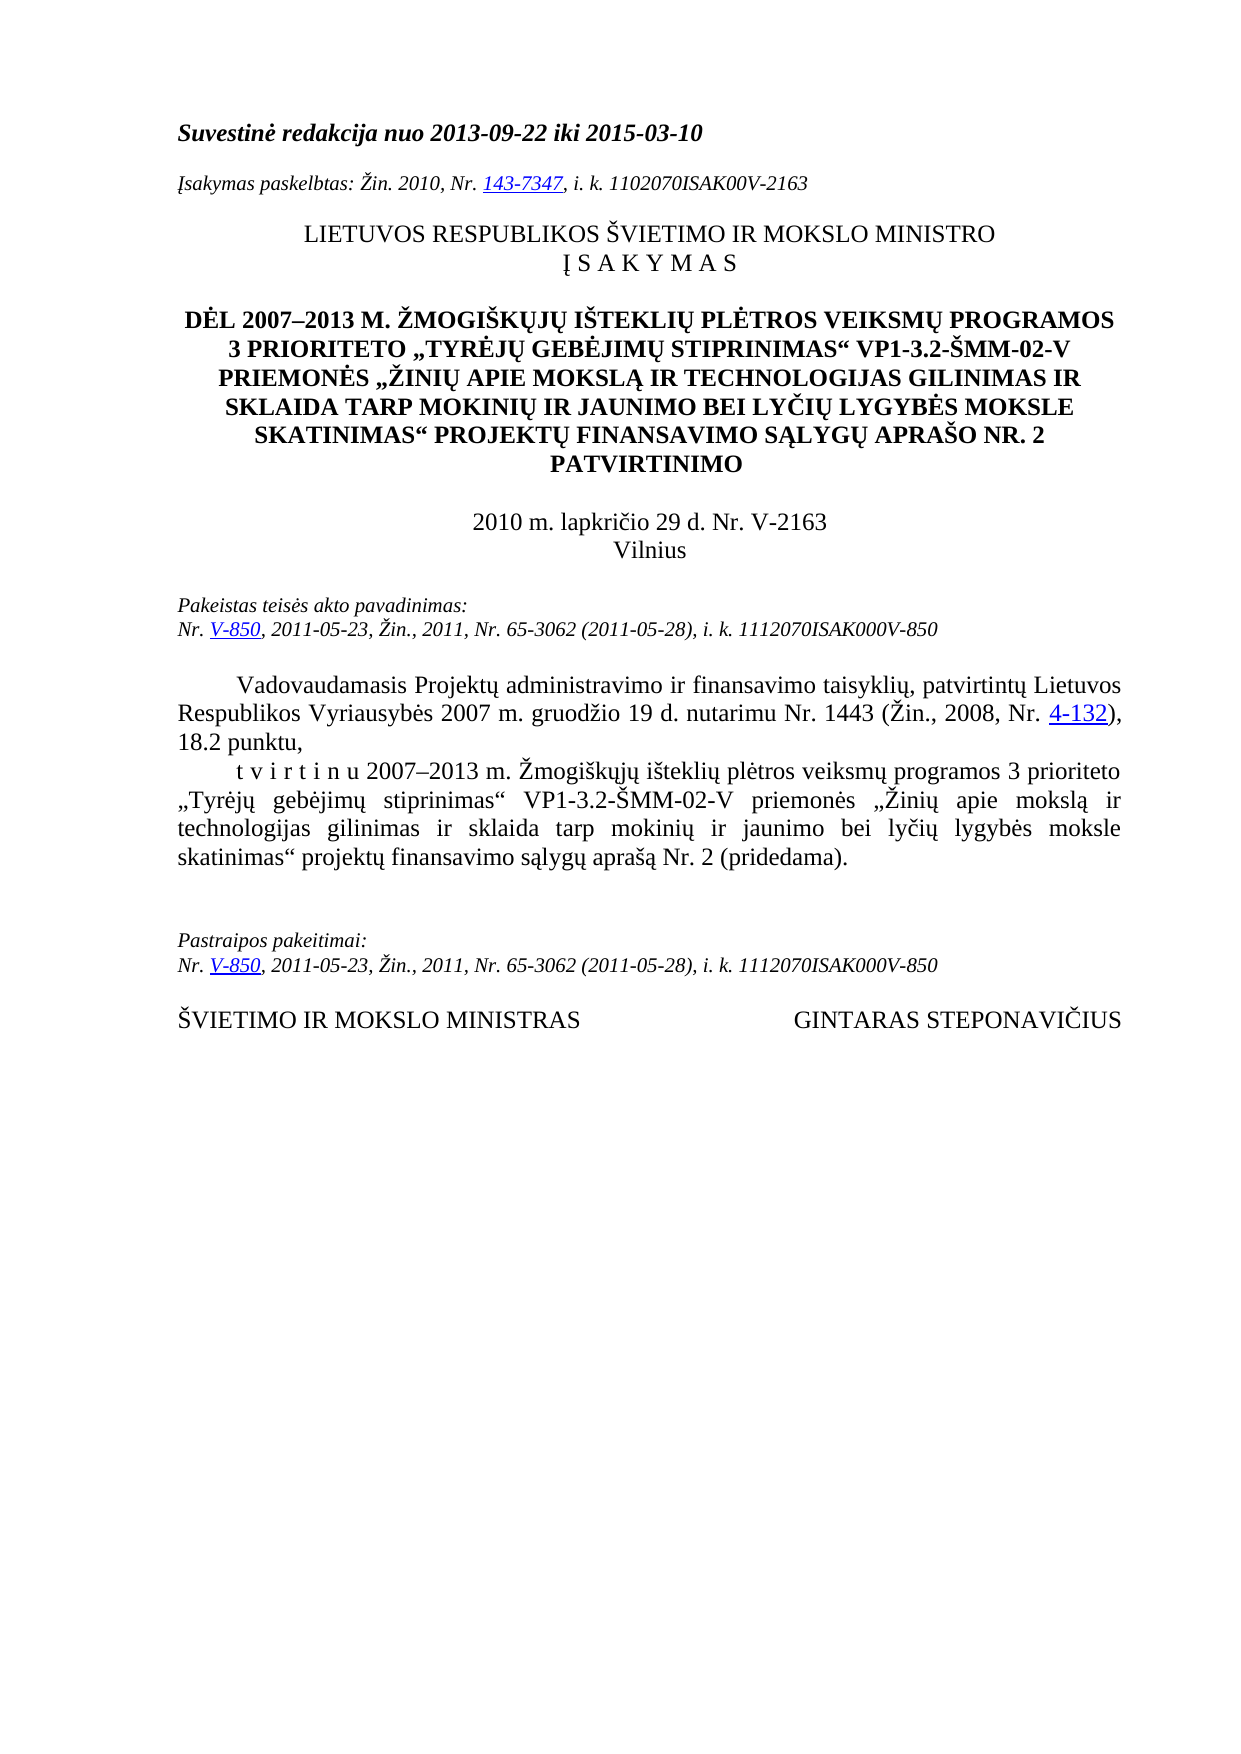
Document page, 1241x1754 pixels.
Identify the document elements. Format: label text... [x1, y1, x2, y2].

text Pastraipos pakeitimai: [177, 928, 1122, 952]
text Nr. V-850, 2011-05-23, Žin., 2011, Nr. 65-3062 (2011-05-28), i. k. 1112070ISAK000V-850 [177, 617, 1122, 641]
text Vadovaudamasis Projektų administravimo ir finansavimo taisyklių, patvirtintų Lietuvos Respublikos Vyriausybės 2007 m. gruodžio 19 d. nutarimu Nr. 1443 (Žin., 2008, Nr. 4-132), 18.2 punktu, [177, 670, 1122, 756]
text Nr. V-850, 2011-05-23, Žin., 2011, Nr. 65-3062 (2011-05-28), i. k. 1112070ISAK000V-850 [177, 952, 1122, 977]
text Vilnius [177, 535, 1122, 564]
text Įsakymas paskelbtas: Žin. 2010, Nr. 143-7347, i. k. 1102070ISAK00V-2163 [177, 171, 1122, 195]
text Į S A K Y M A S [177, 248, 1122, 277]
text t v i r t i n u 2007–2013 m. Žmogiškųjų išteklių plėtros veiksmų programos 3 prioriteto „Tyrėjų gebėjimų stiprinimas“ VP1-3.2-ŠMM-02-V priemonės „Žinių apie mokslą ir technologijas gilinimas ir sklaida tarp mokinių ir jaunimo bei lyčių lygybės moksle skatinimas“ projektų finansavimo sąlygų aprašą Nr. 2 (pridedama). [177, 756, 1122, 871]
text Suvestinė redakcija nuo 2013-09-22 iki 2015-03-10 [177, 118, 1122, 147]
text Pakeistas teisės akto pavadinimas: [177, 593, 1122, 617]
text DĖL 2007–2013 M. ŽMOGIŠKŲJŲ IŠTEKLIŲ PLĖTROS VEIKSMŲ PROGRAMOS 3 PRIORITETO „TYRĖJŲ GEBĖJIMŲ STIPRINIMAS“ VP1-3.2-ŠMM-02-V PRIEMONĖS „ŽINIŲ APIE MOKSLĄ IR TECHNOLOGIJAS GILINIMAS IR SKLAIDA TARP MOKINIŲ IR JAUNIMO BEI LYČIŲ LYGYBĖS MOKSLE SKATINIMAS“ PROJEKTŲ FINANSAVIMO SĄLYGŲ APRAŠO Nr. 2 PATVIRTINIMO [177, 305, 1122, 478]
text Švietimo ir mokslo ministras Gintaras Steponavičius [177, 1005, 1122, 1034]
text 2010 m. lapkričio 29 d. Nr. V-2163 [177, 507, 1122, 535]
text LIETUVOS RESPUBLIKOS ŠVIETIMO IR MOKSLO MINISTRO [177, 219, 1122, 248]
